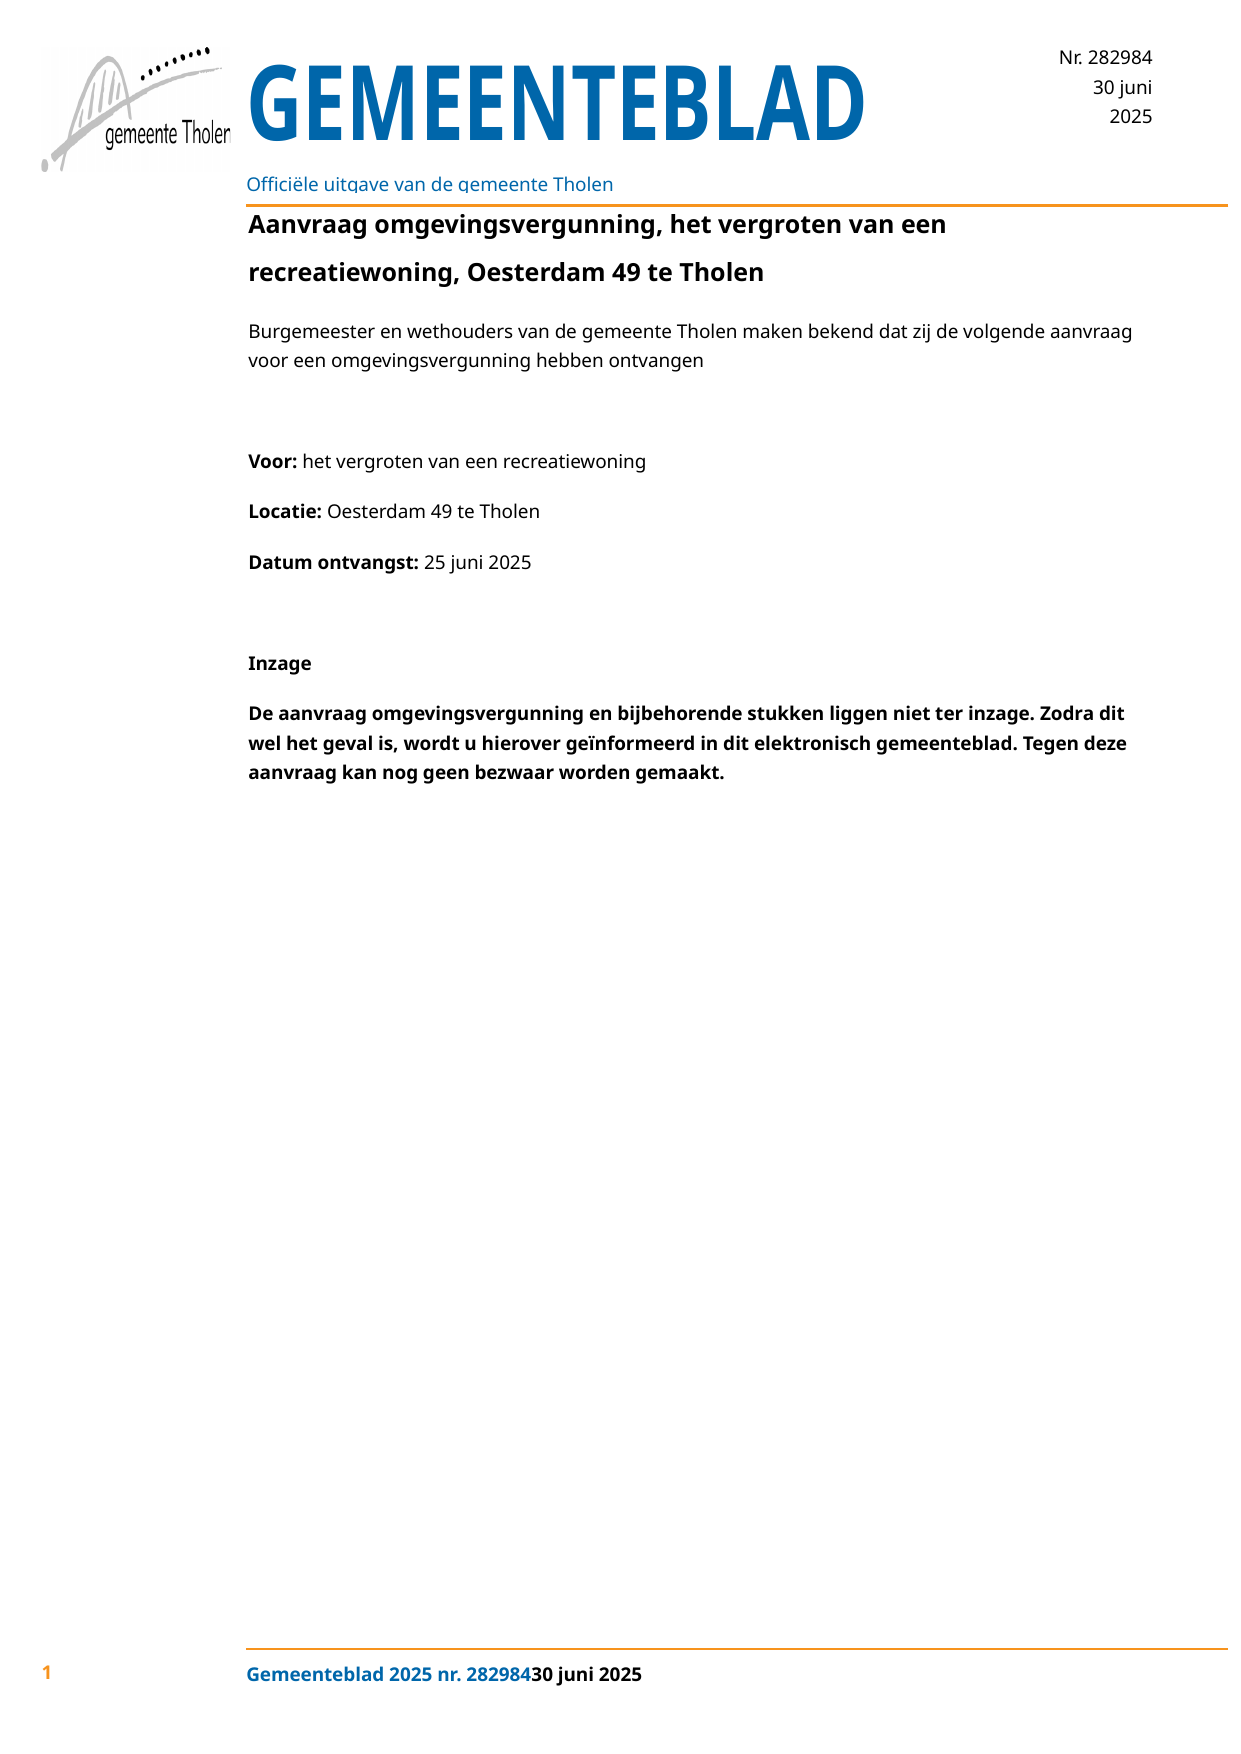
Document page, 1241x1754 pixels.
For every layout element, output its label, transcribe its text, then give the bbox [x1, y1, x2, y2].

text Locatie: Oesterdam 49 te Tholen [248, 499, 1152, 524]
text Datum ontvangst: 25 juni 2025 [248, 549, 1152, 575]
text Burgemeester en wethouders van de gemeente Tholen maken bekend dat zij de volgende aanvraag voor een omgevingsvergunning hebben ontvangen [248, 318, 1152, 373]
text Aanvraag omgevingsvergunning, het vergroten van een recreatiewoning, Oesterdam 49 te Tholen [248, 207, 1152, 288]
picture [41, 47, 231, 172]
text De aanvraag omgevingsvergunning en bijbehorende stukken liggen niet ter inzage. Zodra dit wel het geval is, wordt u hierover geïnformeerd in dit elektronisch gemeenteblad. Tegen deze aanvraag kan nog geen bezwaar worden gemaakt. [248, 700, 1152, 785]
text Voor: het vergroten van een recreatiewoning [248, 448, 1152, 474]
text Inzage [248, 650, 1152, 676]
